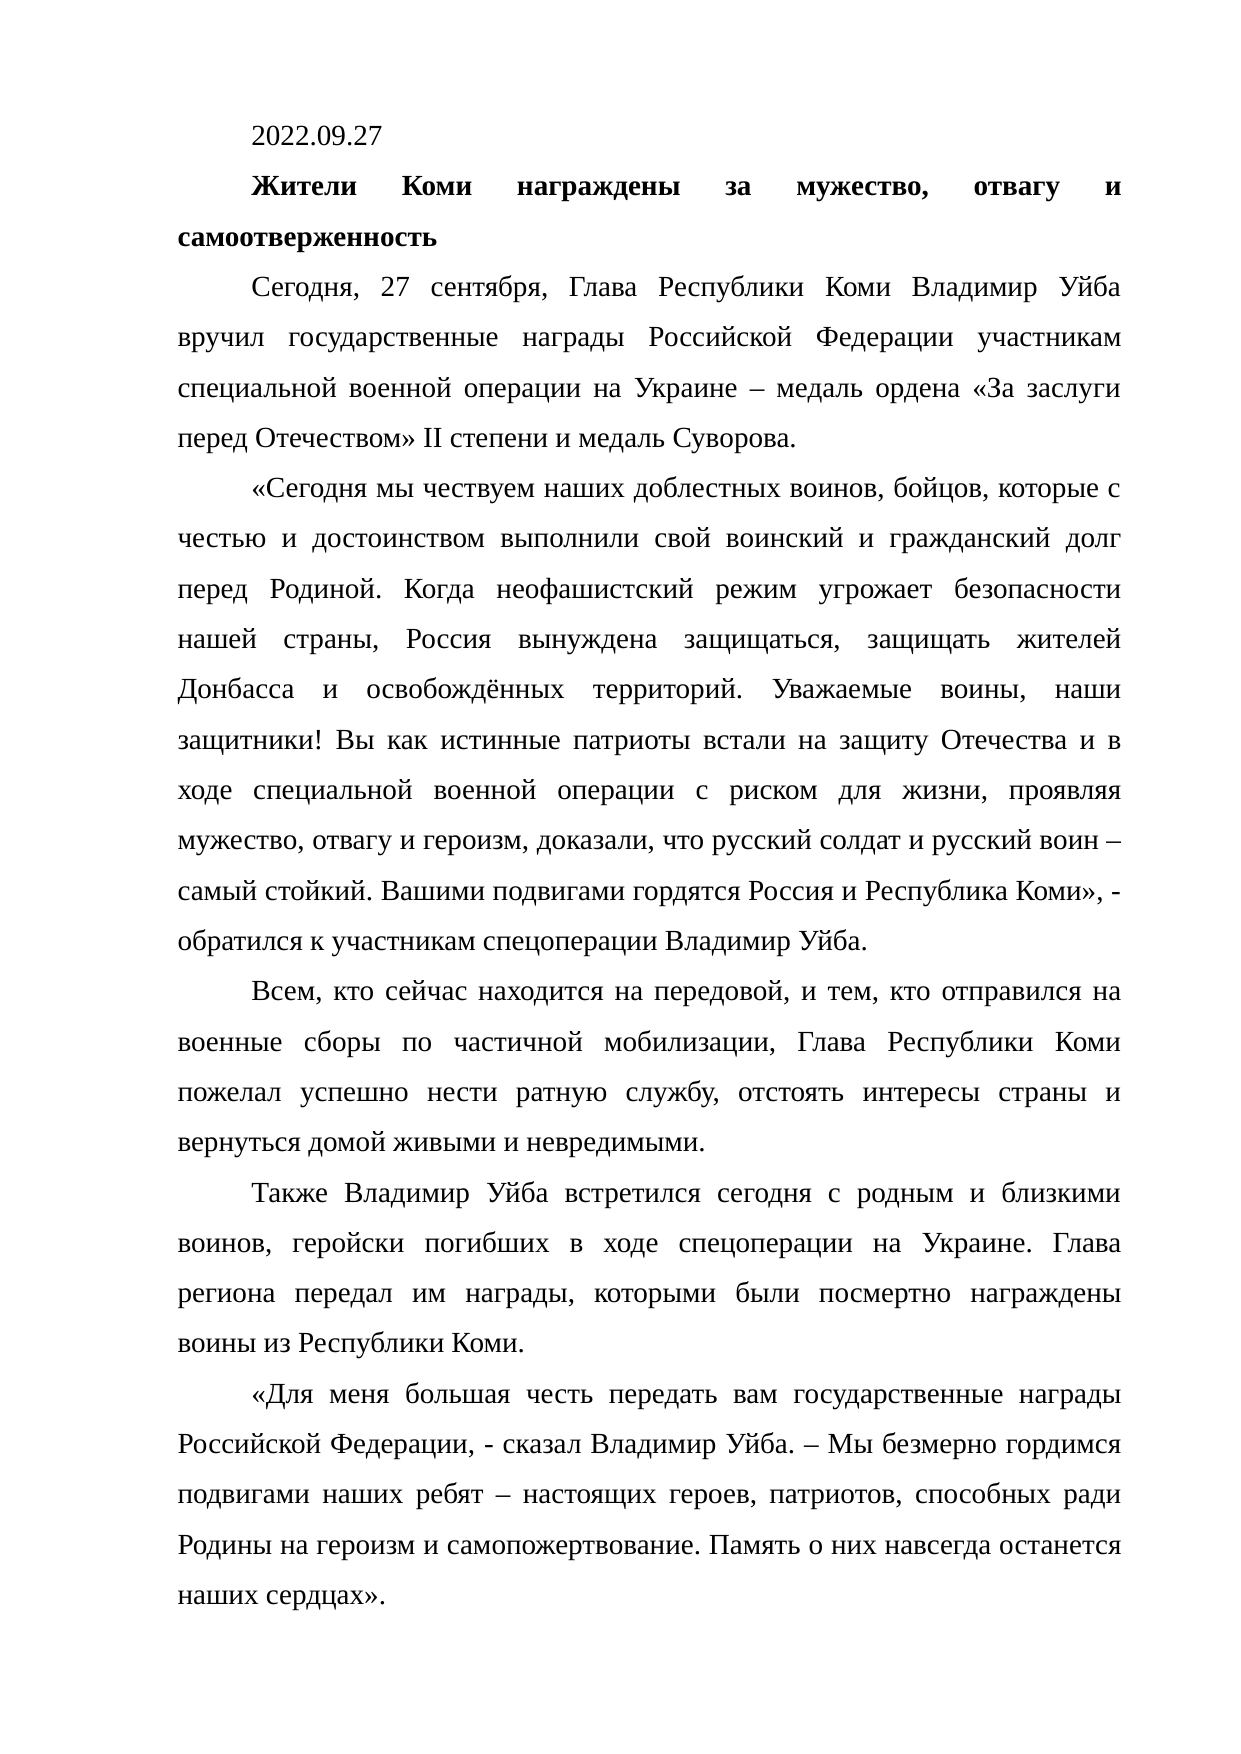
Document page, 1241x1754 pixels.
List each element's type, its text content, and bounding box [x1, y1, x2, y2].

text Всем, кто сейчас находится на передовой, и тем, кто отправился на военные сборы по частичной мобилизации, Глава Республики Коми пожелал успешно нести ратную службу, отстоять интересы страны и вернуться домой живыми и невредимыми. [177, 973, 1122, 1158]
text Также Владимир Уйба встретился сегодня с родным и близкими воинов, геройски погибших в ходе спецоперации на Украине. Глава региона передал им награды, которыми были посмертно награждены воины из Республики Коми. [177, 1175, 1122, 1359]
subtitle 2022.09.27 [177, 118, 1122, 152]
text «Для меня большая честь передать вам государственные награды Российской Федерации, - сказал Владимир Уйба. – Мы безмерно гордимся подвигами наших ребят – настоящих героев, патриотов, способных ради Родины на героизм и самопожертвование. Память о них навсегда останется наших сердцах». [177, 1376, 1122, 1611]
text Сегодня, 27 сентября, Глава Республики Коми Владимир Уйба вручил государственные награды Российской Федерации участникам специальной военной операции на Украине – медаль ордена «За заслуги перед Отечеством» ІІ степени и медаль Суворова. [177, 269, 1122, 453]
subtitle Жители Коми награждены за мужество, отвагу и самоотверженность [177, 168, 1122, 252]
text «Сегодня мы чествуем наших доблестных воинов, бойцов, которые с честью и достоинством выполнили свой воинский и гражданский долг перед Родиной. Когда неофашистский режим угрожает безопасности нашей страны, Россия вынуждена защищаться, защищать жителей Донбасса и освобождённых территорий. Уважаемые воины, наши защитники! Вы как истинные патриоты встали на защиту Отечества и в ходе специальной военной операции с риском для жизни, проявляя мужество, отвагу и героизм, доказали, что русский солдат и русский воин – самый стойкий. Вашими подвигами гордятся Россия и Республика Коми», - обратился к участникам спецоперации Владимир Уйба. [177, 470, 1122, 957]
